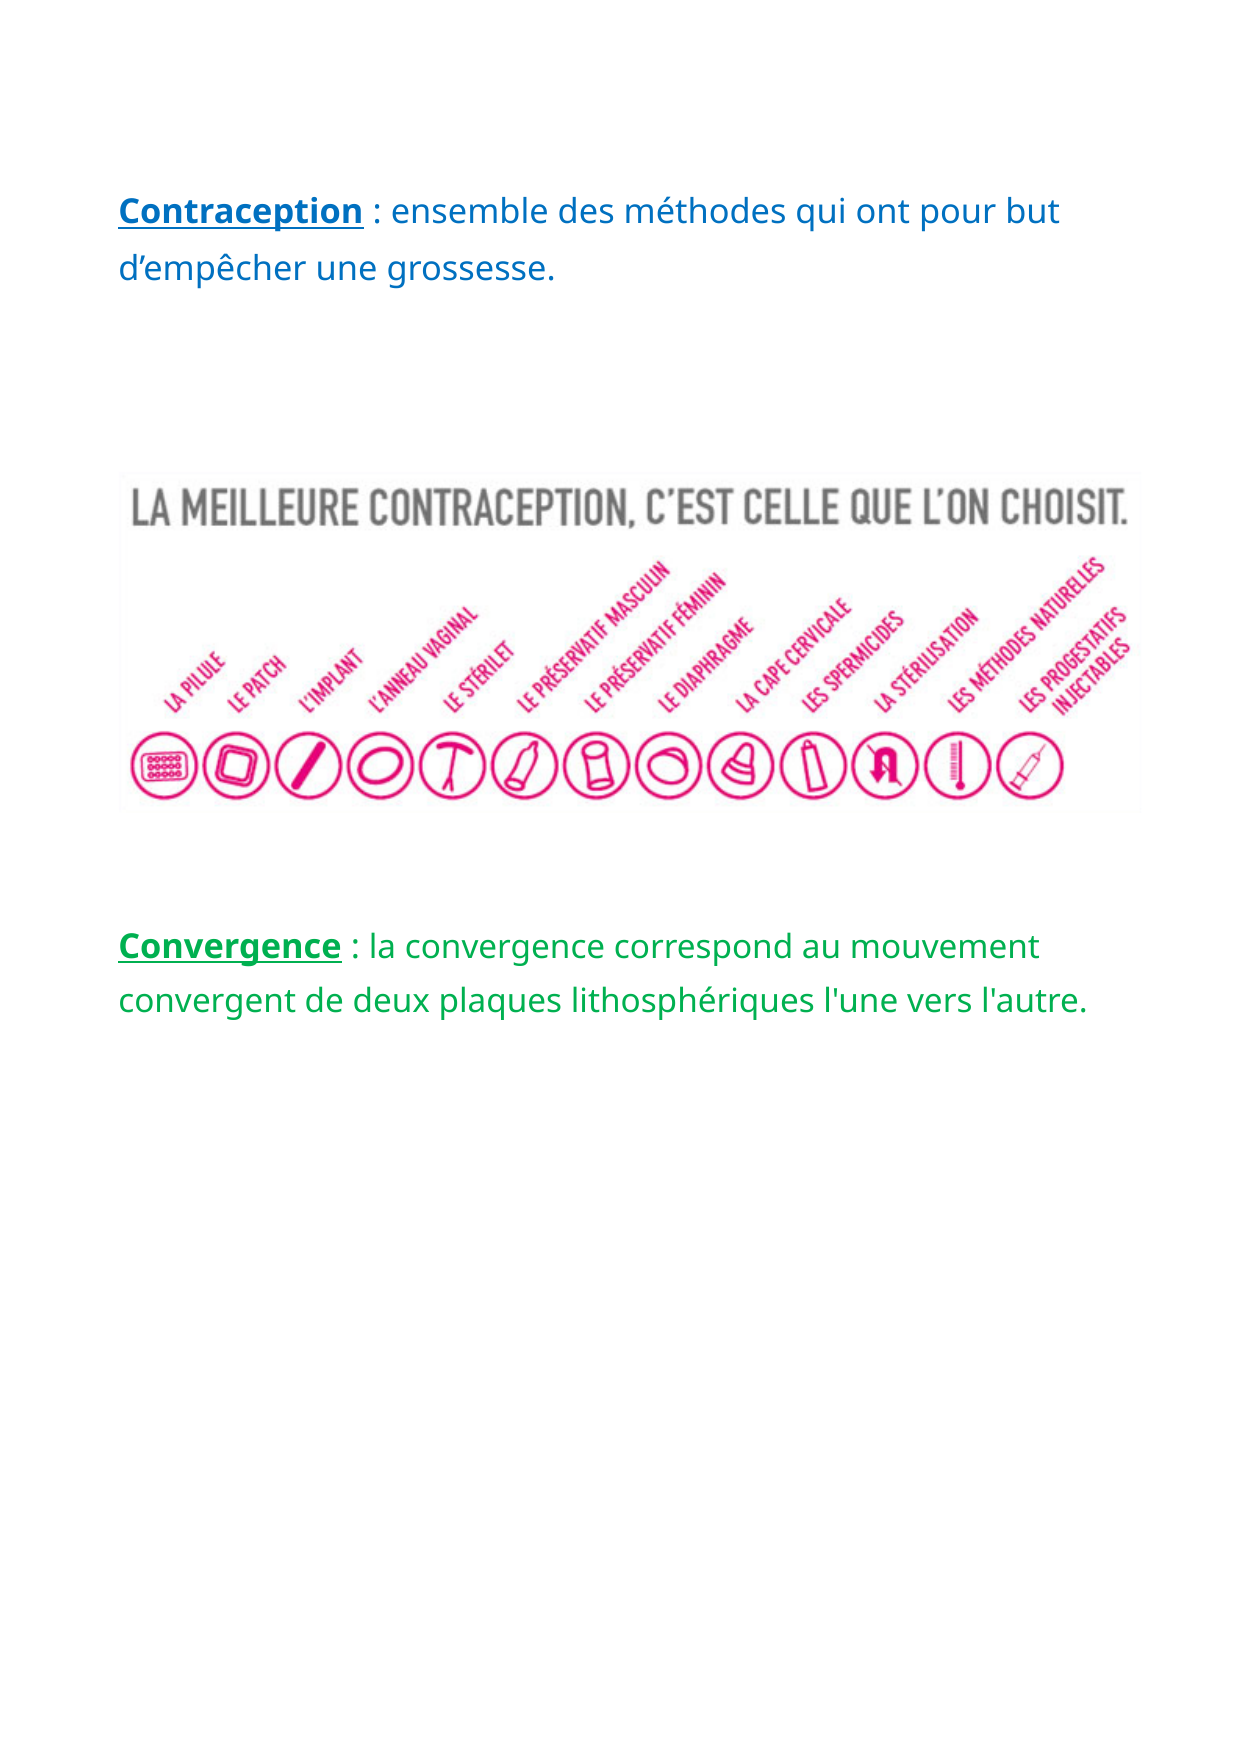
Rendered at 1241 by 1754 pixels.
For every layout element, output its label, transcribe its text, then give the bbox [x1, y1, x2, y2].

text Convergence : la convergence correspond au mouvement convergent de deux plaques lithosphériques l'une vers l'autre. [118, 921, 1122, 1023]
picture [118, 471, 1142, 813]
text Contraception : ensemble des méthodes qui ont pour but d’empêcher une grossesse. [118, 187, 1122, 290]
